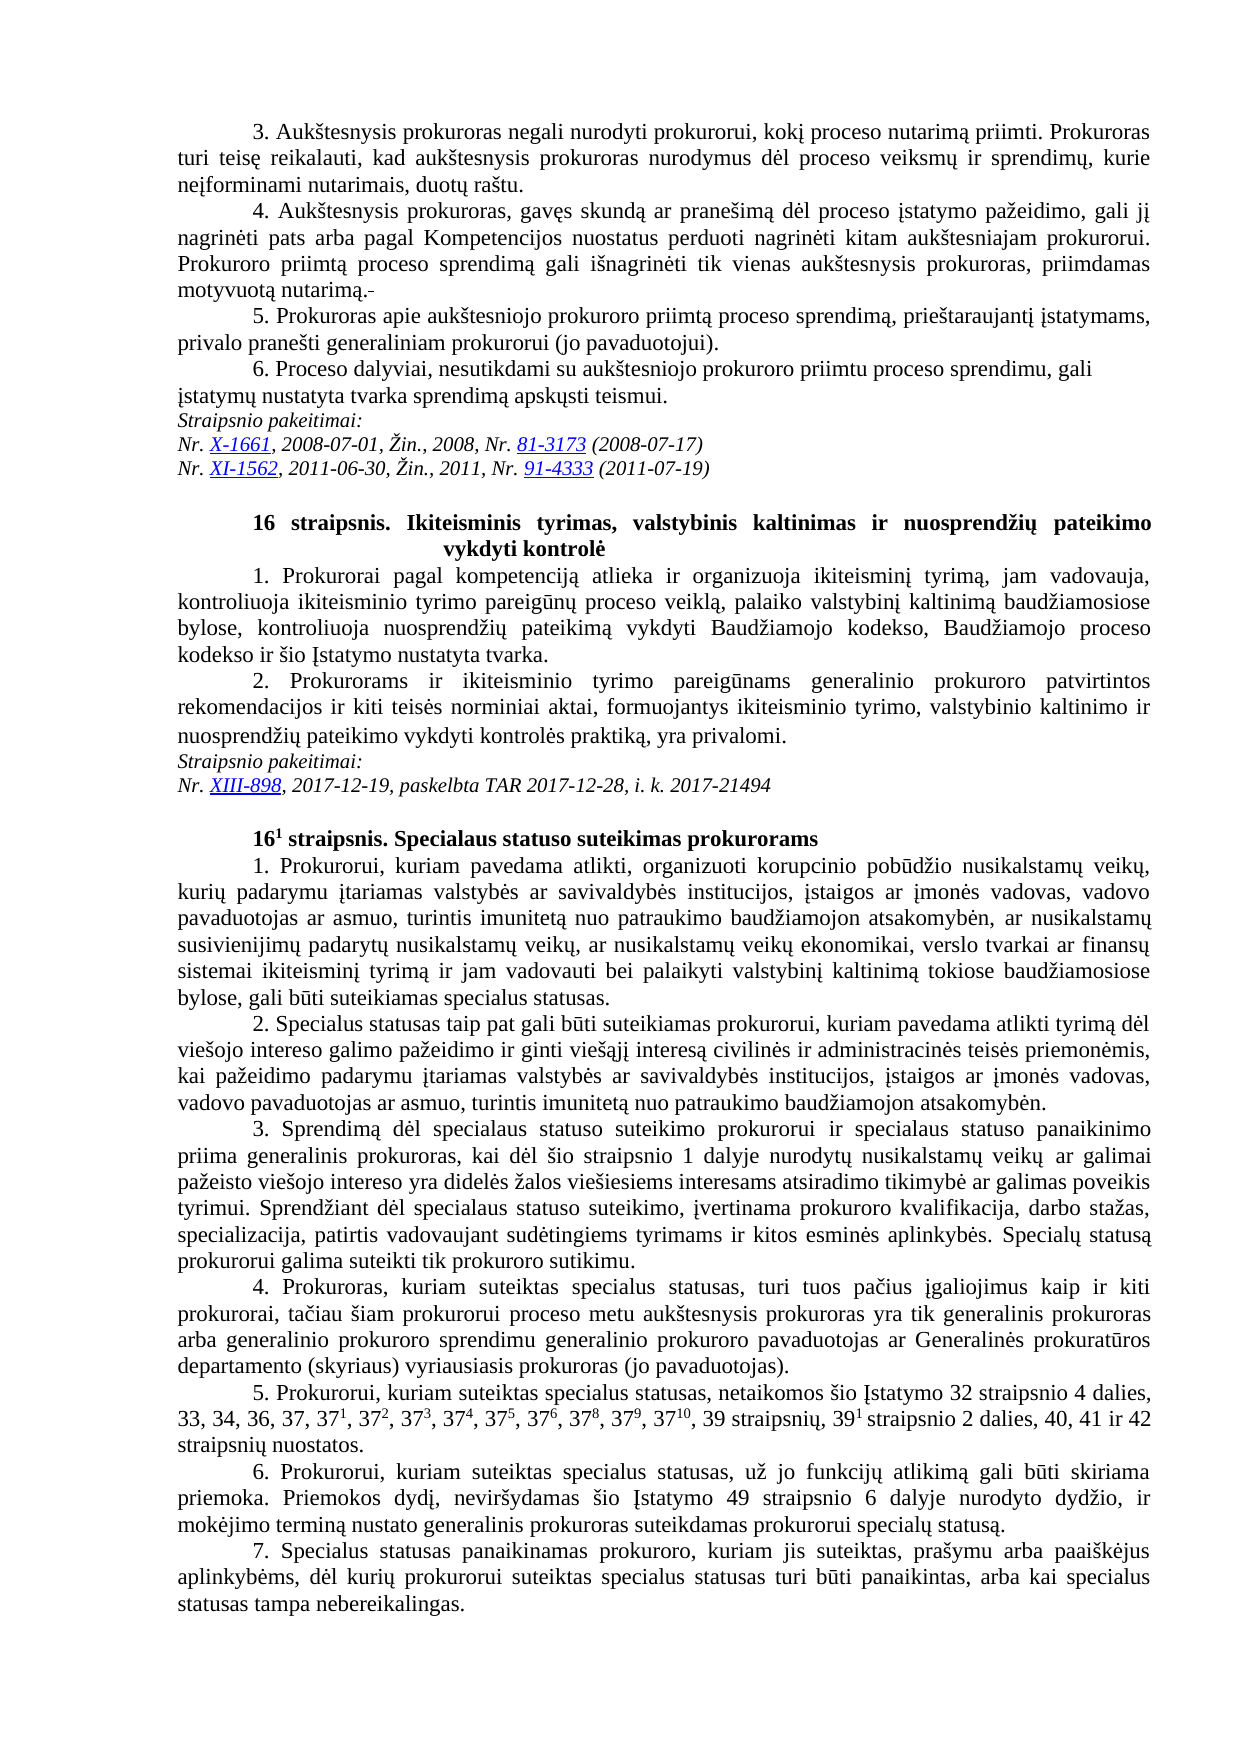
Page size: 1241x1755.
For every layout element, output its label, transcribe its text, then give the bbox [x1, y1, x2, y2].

text Nr. XIII-898, 2017-12-19, paskelbta TAR 2017-12-28, i. k. 2017-21494 [177, 773, 1152, 797]
text Straipsnio pakeitimai: [177, 408, 1152, 432]
text 5. Prokuroras apie aukštesniojo prokuroro priimtą proceso sprendimą, prieštaraujantį įstatymams, privalo pranešti generaliniam prokurorui (jo pavaduotojui). [177, 303, 1152, 355]
text 2. Prokurorams ir ikiteisminio tyrimo pareigūnams generalinio prokuroro patvirtintos rekomendacijos ir kiti teisės norminiai aktai, formuojantys ikiteisminio tyrimo, valstybinio kaltinimo ir nuosprendžių pateikimo vykdyti kontrolės praktiką, yra privalomi. [177, 667, 1152, 748]
text 7. Specialus statusas panaikinamas prokuroro, kuriam jis suteiktas, prašymu arba paaiškėjus aplinkybėms, dėl kurių prokurorui suteiktas specialus statusas turi būti panaikintas, arba kai specialus statusas tampa nebereikalingas. [177, 1537, 1152, 1616]
text 1. Prokurorai pagal kompetenciją atlieka ir organizuoja ikiteisminį tyrimą, jam vadovauja, kontroliuoja ikiteisminio tyrimo pareigūnų proceso veiklą, palaiko valstybinį kaltinimą baudžiamosiose bylose, kontroliuoja nuosprendžių pateikimą vykdyti Baudžiamojo kodekso, Baudžiamojo proceso kodekso ir šio Įstatymo nustatyta tvarka. [177, 562, 1152, 667]
text 4. Prokuroras, kuriam suteiktas specialus statusas, turi tuos pačius įgaliojimus kaip ir kiti prokurorai, tačiau šiam prokurorui proceso metu aukštesnysis prokuroras yra tik generalinis prokuroras arba generalinio prokuroro sprendimu generalinio prokuroro pavaduotojas ar Generalinės prokuratūros departamento (skyriaus) vyriausiasis prokuroras (jo pavaduotojas). [177, 1273, 1152, 1379]
text 3. Sprendimą dėl specialaus statuso suteikimo prokurorui ir specialaus statuso panaikinimo priima generalinis prokuroras, kai dėl šio straipsnio 1 dalyje nurodytų nusikalstamų veikų ar galimai pažeisto viešojo intereso yra didelės žalos viešiesiems interesams atsiradimo tikimybė ar galimas poveikis tyrimui. Sprendžiant dėl specialaus statuso suteikimo, įvertinama prokuroro kvalifikacija, darbo stažas, specializacija, patirtis vadovaujant sudėtingiems tyrimams ir kitos esminės aplinkybės. Specialų statusą prokurorui galima suteikti tik prokuroro sutikimu. [177, 1115, 1152, 1273]
text 6. Prokurorui, kuriam suteiktas specialus statusas, už jo funkcijų atlikimą gali būti skiriama priemoka. Priemokos dydį, neviršydamas šio Įstatymo 49 straipsnio 6 dalyje nurodyto dydžio, ir mokėjimo terminą nustato generalinis prokuroras suteikdamas prokurorui specialų statusą. [177, 1458, 1152, 1537]
text 161 straipsnis. Specialaus statuso suteikimas prokurorams [177, 825, 1152, 852]
text Nr. XI-1562, 2011-06-30, Žin., 2011, Nr. 91-4333 (2011-07-19) [177, 456, 1152, 480]
text 6. Proceso dalyviai, nesutikdami su aukštesniojo prokuroro priimtu proceso sprendimu, gali įstatymų nustatyta tvarka sprendimą apskųsti teismui. [177, 355, 1152, 408]
text 1. Prokurorui, kuriam pavedama atlikti, organizuoti korupcinio pobūdžio nusikalstamų veikų, kurių padarymu įtariamas valstybės ar savivaldybės institucijos, įstaigos ar įmonės vadovas, vadovo pavaduotojas ar asmuo, turintis imunitetą nuo patraukimo baudžiamojon atsakomybėn, ar nusikalstamų susivienijimų padarytų nusikalstamų veikų, ar nusikalstamų veikų ekonomikai, verslo tvarkai ar finansų sistemai ikiteisminį tyrimą ir jam vadovauti bei palaikyti valstybinį kaltinimą tokiose baudžiamosiose bylose, gali būti suteikiamas specialus statusas. [177, 852, 1152, 1010]
text Nr. X-1661, 2008-07-01, Žin., 2008, Nr. 81-3173 (2008-07-17) [177, 432, 1152, 456]
text 2. Specialus statusas taip pat gali būti suteikiamas prokurorui, kuriam pavedama atlikti tyrimą dėl viešojo intereso galimo pažeidimo ir ginti viešąjį interesą civilinės ir administracinės teisės priemonėmis, kai pažeidimo padarymu įtariamas valstybės ar savivaldybės institucijos, įstaigos ar įmonės vadovas, vadovo pavaduotojas ar asmuo, turintis imunitetą nuo patraukimo baudžiamojon atsakomybėn. [177, 1010, 1152, 1115]
text 5. Prokurorui, kuriam suteiktas specialus statusas, netaikomos šio Įstatymo 32 straipsnio 4 dalies, 33, 34, 36, 37, 371, 372, 373, 374, 375, 376, 378, 379, 3710, 39 straipsnių, 391 straipsnio 2 dalies, 40, 41 ir 42 straipsnių nuostatos. [177, 1379, 1152, 1458]
text 4. Aukštesnysis prokuroras, gavęs skundą ar pranešimą dėl proceso įstatymo pažeidimo, gali jį nagrinėti pats arba pagal Kompetencijos nuostatus perduoti nagrinėti kitam aukštesniajam prokurorui. Prokuroro priimtą proceso sprendimą gali išnagrinėti tik vienas aukštesnysis prokuroras, priimdamas motyvuotą nutarimą. [177, 197, 1152, 303]
text Straipsnio pakeitimai: [177, 748, 1152, 773]
text 16 straipsnis. Ikiteisminis tyrimas, valstybinis kaltinimas ir nuosprendžių pateikimo vykdyti kontrolė [252, 509, 1152, 562]
text 3. Aukštesnysis prokuroras negali nurodyti prokurorui, kokį proceso nutarimą priimti. Prokuroras turi teisę reikalauti, kad aukštesnysis prokuroras nurodymus dėl proceso veiksmų ir sprendimų, kurie neįforminami nutarimais, duotų raštu. [177, 118, 1152, 197]
